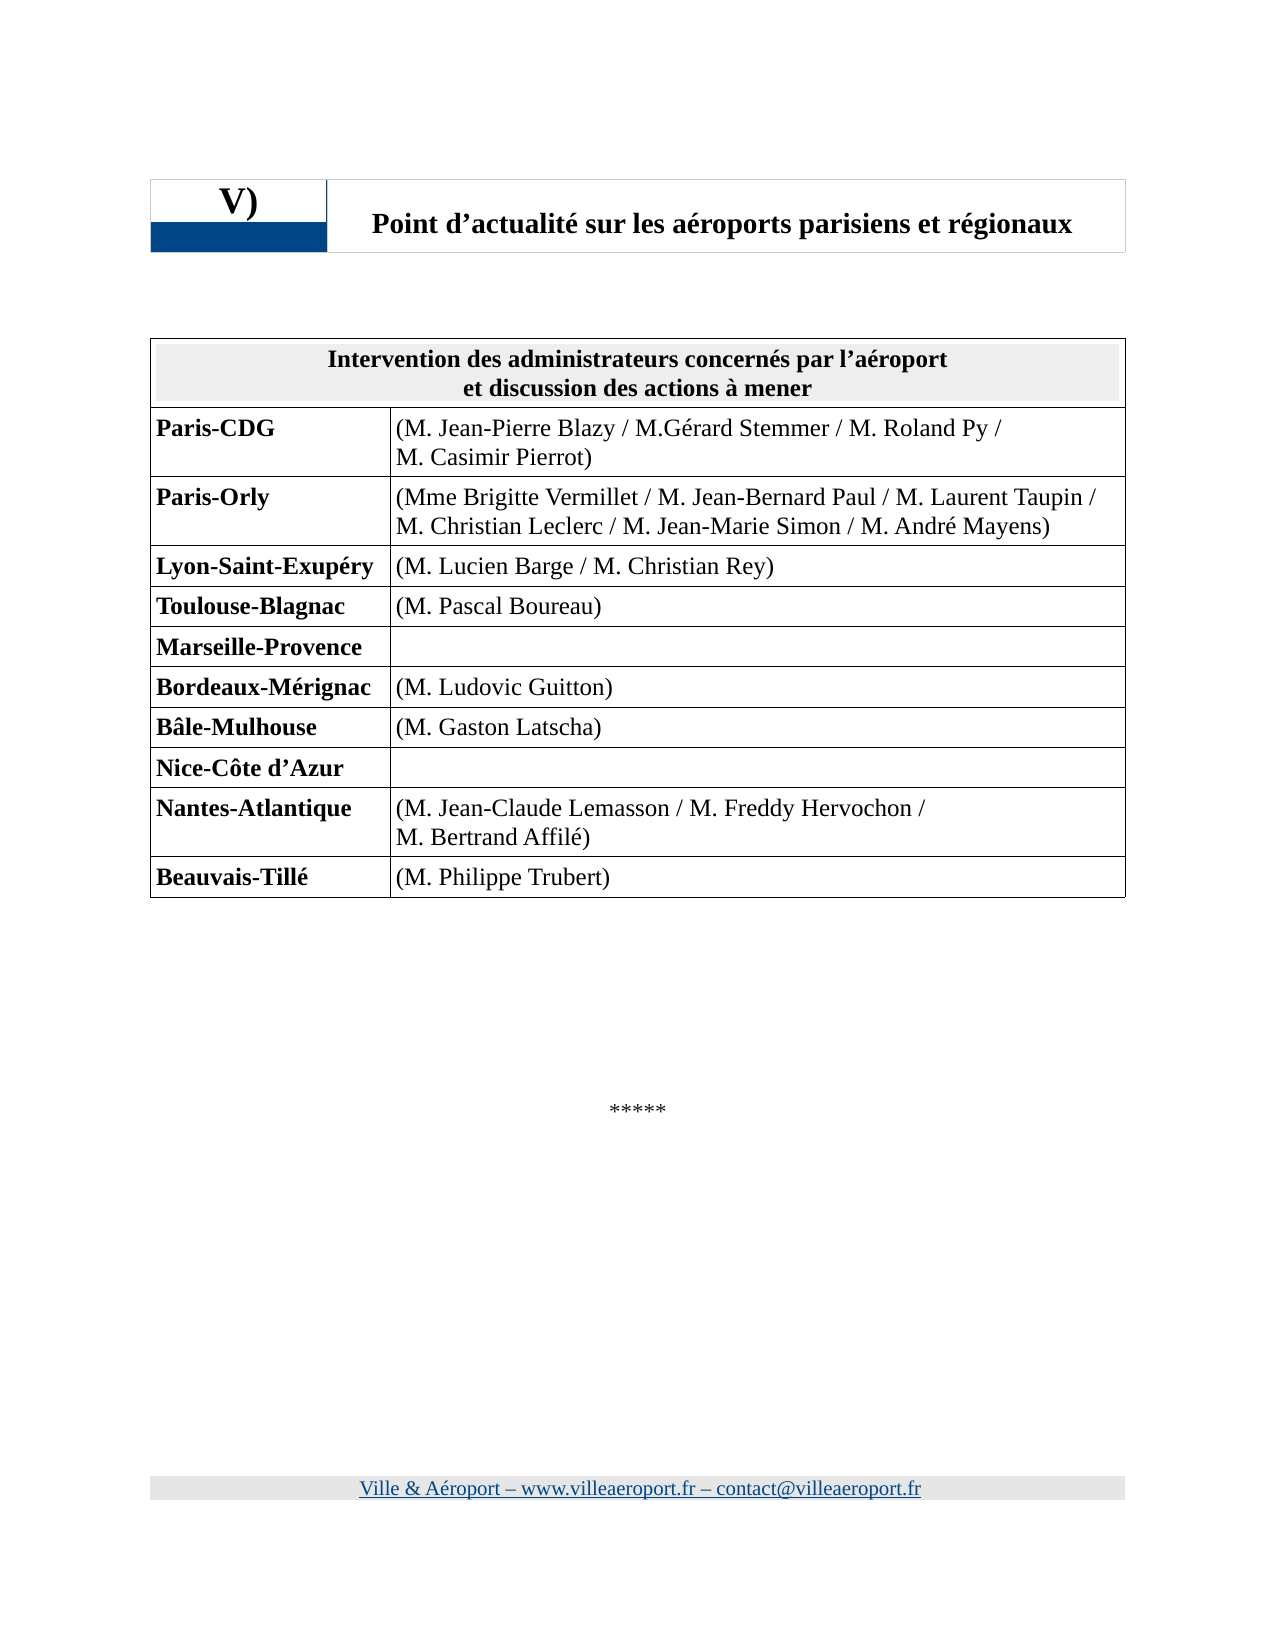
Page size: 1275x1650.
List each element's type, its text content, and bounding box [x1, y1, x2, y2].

table_cell [391, 627, 1125, 666]
table_cell Beauvais-Tillé [151, 857, 390, 897]
table_cell Paris-CDG [151, 408, 390, 476]
table_header V) [151, 180, 327, 252]
table_header Intervention des administrateurs concernés par l’aéroport et discussion des actions à mener [151, 339, 1125, 407]
table_cell Marseille-Provence [151, 627, 390, 666]
table_cell (M. Pascal Boureau) [391, 587, 1125, 626]
text ***** [150, 1098, 1125, 1124]
table_cell Toulouse-Blagnac [151, 587, 390, 626]
table_cell (Mme Brigitte Vermillet / M. Jean-Bernard Paul / M. Laurent Taupin / M. Christian Leclerc / M. Jean-Marie Simon / M. André Mayens) [391, 477, 1125, 545]
table_cell (M. Jean-Pierre Blazy / M.Gérard Stemmer / M. Roland Py / M. Casimir Pierrot) [391, 408, 1125, 476]
table_cell Nantes-Atlantique [151, 788, 390, 856]
table_cell (M. Jean-Claude Lemasson / M. Freddy Hervochon / M. Bertrand Affilé) [391, 788, 1125, 856]
table_header Point d’actualité sur les aéroports parisiens et régionaux [328, 180, 1125, 252]
table_cell Bordeaux-Mérignac [151, 667, 390, 707]
table_cell Nice-Côte d’Azur [151, 748, 390, 787]
table_cell [391, 748, 1125, 787]
table_cell Lyon-Saint-Exupéry [151, 546, 390, 586]
table_cell Bâle-Mulhouse [151, 708, 390, 747]
table_cell (M. Philippe Trubert) [391, 857, 1125, 897]
table_cell Paris-Orly [151, 477, 390, 545]
table_cell (M. Gaston Latscha) [391, 708, 1125, 747]
table_cell (M. Ludovic Guitton) [391, 667, 1125, 707]
table_cell (M. Lucien Barge / M. Christian Rey) [391, 546, 1125, 586]
